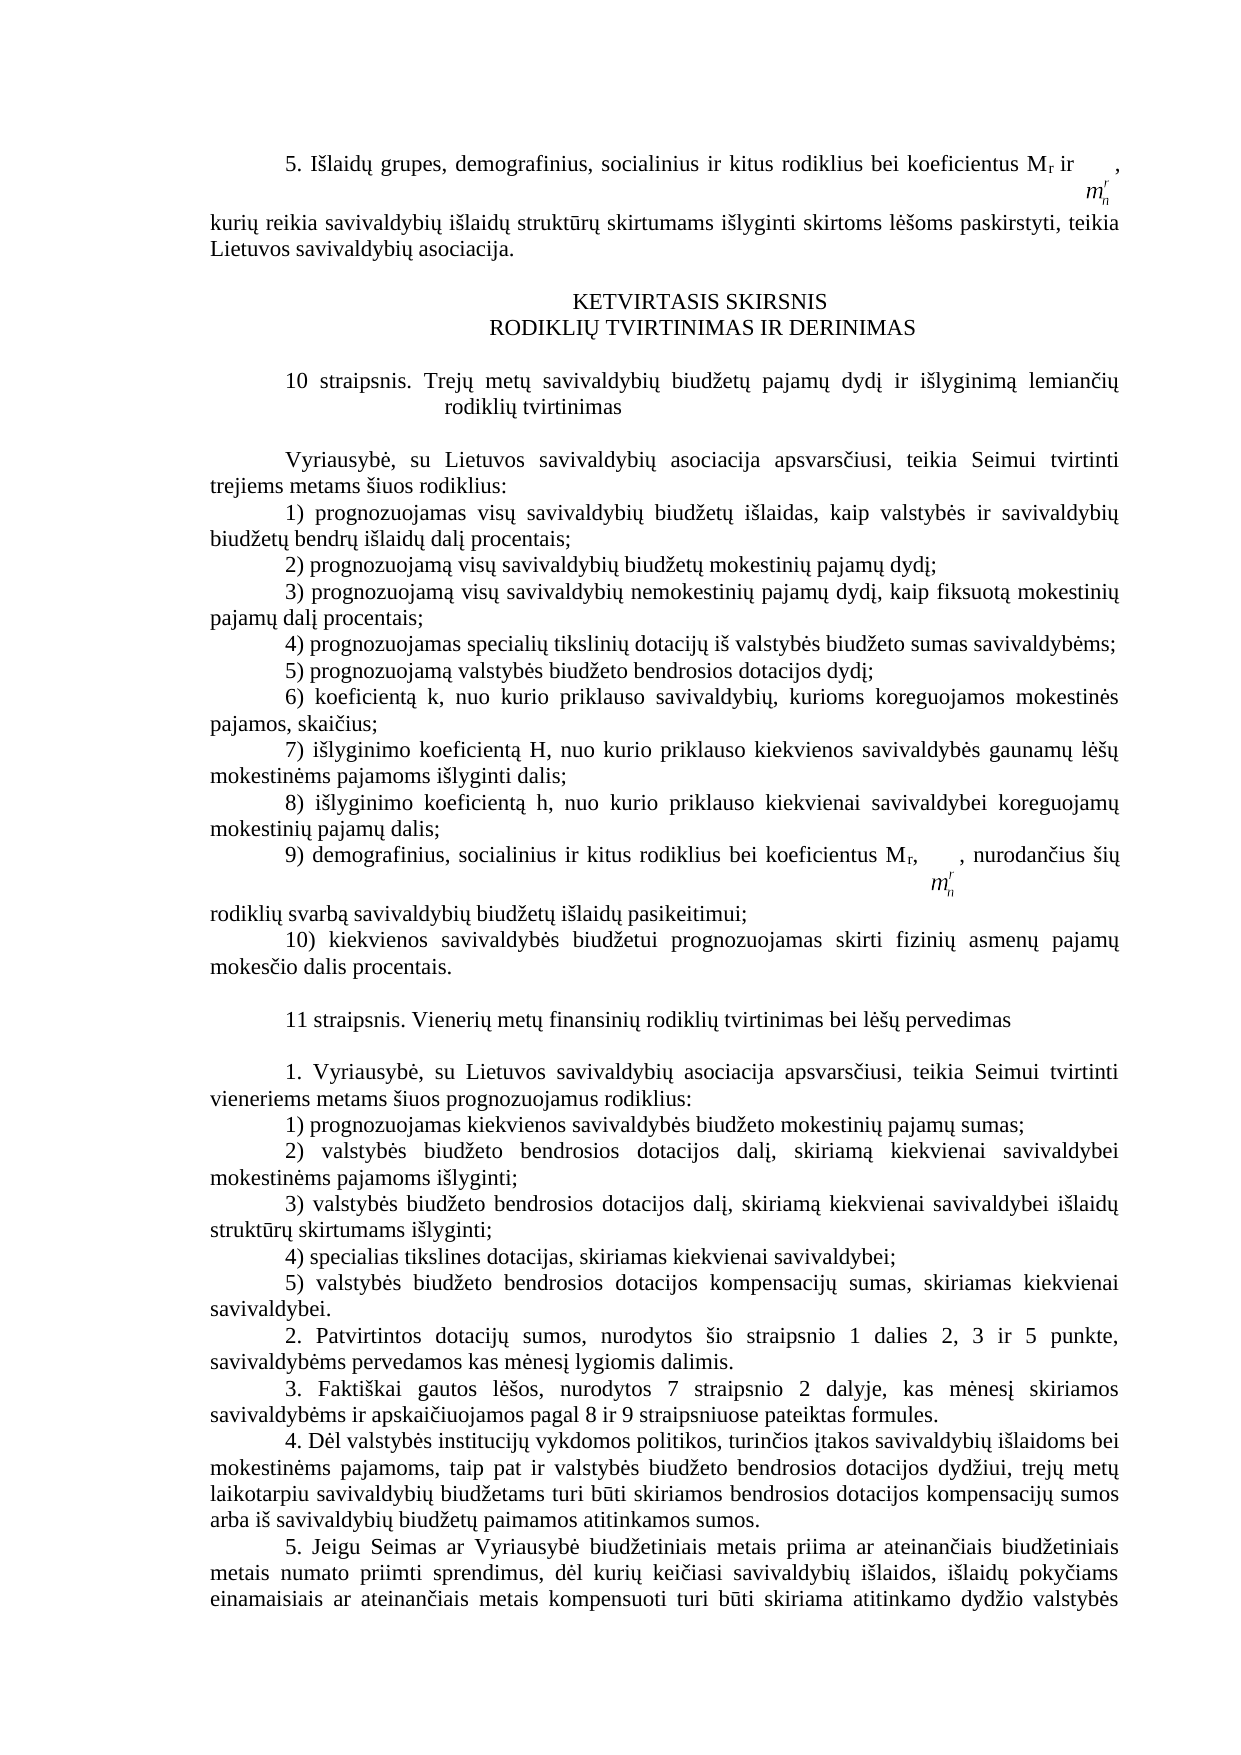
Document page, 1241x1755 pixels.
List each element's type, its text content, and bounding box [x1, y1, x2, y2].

text 4) specialias tikslines dotacijas, skiriamas kiekvienai savivaldybei; [210, 1243, 1120, 1269]
text 1. Vyriausybė, su Lietuvos savivaldybių asociacija apsvarsčiusi, teikia Seimui tvirtinti vieneriems metams šiuos prognozuojamus rodiklius: [210, 1058, 1120, 1111]
text RODIKLIŲ TVIRTINIMAS IR DERINIMAS [210, 314, 1120, 341]
text 3. Faktiškai gautos lėšos, nurodytos 7 straipsnio 2 dalyje, kas mėnesį skiriamos savivaldybėms ir apskaičiuojamos pagal 8 ir 9 straipsniuose pateiktas formules. [210, 1374, 1120, 1427]
text 10) kiekvienos savivaldybės biudžetui prognozuojamas skirti fizinių asmenų pajamų mokesčio dalis procentais. [210, 927, 1120, 979]
text 2) valstybės biudžeto bendrosios dotacijos dalį, skiriamą kiekvienai savivaldybei mokestinėms pajamoms išlyginti; [210, 1137, 1120, 1190]
text 5) valstybės biudžeto bendrosios dotacijos kompensacijų sumas, skiriamas kiekvienai savivaldybei. [210, 1269, 1120, 1322]
text 1) prognozuojamas visų savivaldybių biudžetų išlaidas, kaip valstybės ir savivaldybių biudžetų bendrų išlaidų dalį procentais; [210, 499, 1120, 551]
text 7) išlyginimo koeficientą H, nuo kurio priklauso kiekvienos savivaldybės gaunamų lėšų mokestinėms pajamoms išlyginti dalis; [210, 736, 1120, 789]
text 1) prognozuojamas kiekvienos savivaldybės biudžeto mokestinių pajamų sumas; [210, 1111, 1120, 1137]
text KETVIRTASIS SKIRSNIS [210, 288, 1120, 314]
text 5. Išlaidų grupes, demografinius, socialinius ir kitus rodiklius bei koeficientus Mr ir , kurių reikia savivaldybių išlaidų struktūrų skirtumams išlyginti skirtoms lėšoms paskirstyti, teikia Lietuvos savivaldybių asociacija. [210, 150, 1120, 262]
text 3) prognozuojamą visų savivaldybių nemokestinių pajamų dydį, kaip fiksuotą mokestinių pajamų dalį procentais; [210, 578, 1120, 631]
text 9) demografinius, socialinius ir kitus rodiklius bei koeficientus Mr, , nurodančius šių rodiklių svarbą savivaldybių biudžetų išlaidų pasikeitimui; [210, 841, 1120, 927]
text 8) išlyginimo koeficientą h, nuo kurio priklauso kiekvienai savivaldybei koreguojamų mokestinių pajamų dalis; [210, 789, 1120, 841]
text 4. Dėl valstybės institucijų vykdomos politikos, turinčios įtakos savivaldybių išlaidoms bei mokestinėms pajamoms, taip pat ir valstybės biudžeto bendrosios dotacijos dydžiui, trejų metų laikotarpiu savivaldybių biudžetams turi būti skiriamos bendrosios dotacijos kompensacijų sumos arba iš savivaldybių biudžetų paimamos atitinkamos sumos. [210, 1427, 1120, 1533]
text Vyriausybė, su Lietuvos savivaldybių asociacija apsvarsčiusi, teikia Seimui tvirtinti trejiems metams šiuos rodiklius: [210, 446, 1120, 499]
text 6) koeficientą k, nuo kurio priklauso savivaldybių, kurioms koreguojamos mokestinės pajamos, skaičius; [210, 683, 1120, 736]
text 3) valstybės biudžeto bendrosios dotacijos dalį, skiriamą kiekvienai savivaldybei išlaidų struktūrų skirtumams išlyginti; [210, 1190, 1120, 1243]
text 5) prognozuojamą valstybės biudžeto bendrosios dotacijos dydį; [210, 657, 1120, 683]
text 11 straipsnis. Vienerių metų finansinių rodiklių tvirtinimas bei lėšų pervedimas [285, 1006, 1120, 1032]
text 2. Patvirtintos dotacijų sumos, nurodytos šio straipsnio 1 dalies 2, 3 ir 5 punkte, savivaldybėms pervedamos kas mėnesį lygiomis dalimis. [210, 1322, 1120, 1374]
text 2) prognozuojamą visų savivaldybių biudžetų mokestinių pajamų dydį; [210, 551, 1120, 578]
text 10 straipsnis. Trejų metų savivaldybių biudžetų pajamų dydį ir išlyginimą lemiančių rodiklių tvirtinimas [285, 367, 1120, 420]
text 5. Jeigu Seimas ar Vyriausybė biudžetiniais metais priima ar ateinančiais biudžetiniais metais numato priimti sprendimus, dėl kurių keičiasi savivaldybių išlaidos, išlaidų pokyčiams einamaisiais ar ateinančiais metais kompensuoti turi būti skiriama atitinkamo dydžio valstybės [210, 1533, 1120, 1612]
text 4) prognozuojamas specialių tikslinių dotacijų iš valstybės biudžeto sumas savivaldybėms; [210, 631, 1120, 657]
